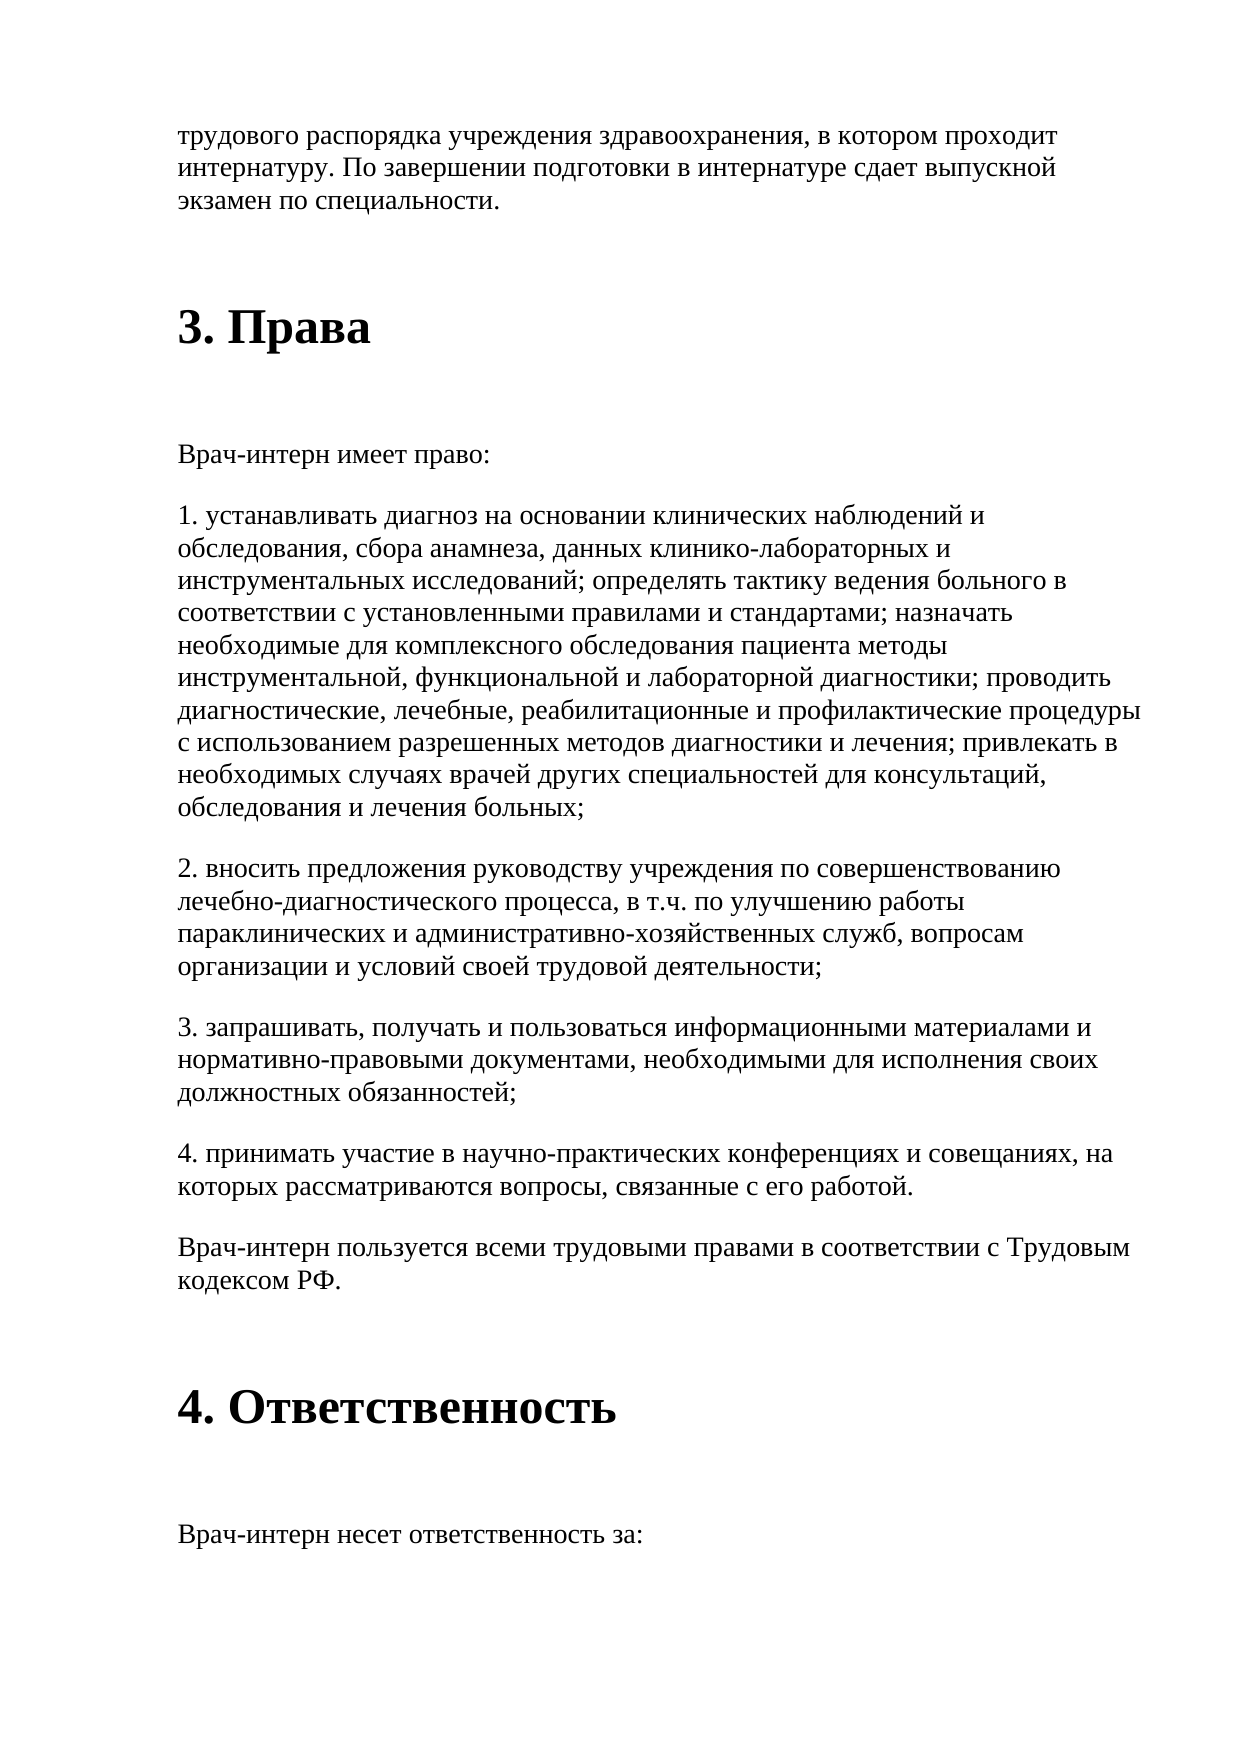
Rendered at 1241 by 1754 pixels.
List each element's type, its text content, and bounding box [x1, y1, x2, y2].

subtitle 3. Права [177, 297, 1152, 355]
text 4. принимать участие в научно-практических конференциях и совещаниях, на которых рассматриваются вопросы, связанные с его работой. [177, 1137, 1152, 1201]
text трудового распорядка учреждения здравоохранения, в котором проходит интернатуру. По завершении подготовки в интернатуре сдает выпускной экзамен по специальности. [177, 118, 1152, 215]
text 1. устанавливать диагноз на основании клинических наблюдений и обследования, сбора анамнеза, данных клинико-лабораторных и инструментальных исследований; определять тактику ведения больного в соответствии с установленными правилами и стандартами; назначать необходимые для комплексного обследования пациента методы инструментальной, функциональной и лабораторной диагностики; проводить диагностические, лечебные, реабилитационные и профилактические процедуры с использованием разрешенных методов диагностики и лечения; привлекать в необходимых случаях врачей других специальностей для консультаций, обследования и лечения больных; [177, 498, 1152, 822]
text 2. вносить предложения руководству учреждения по совершенствованию лечебно-диагностического процесса, в т.ч. по улучшению работы параклинических и административно-хозяйственных служб, вопросам организации и условий своей трудовой деятельности; [177, 851, 1152, 981]
text Врач-интерн пользуется всеми трудовыми правами в соответствии с Трудовым кодексом РФ. [177, 1231, 1152, 1295]
text Врач-интерн несет ответственность за: [177, 1517, 1152, 1549]
text 3. запрашивать, получать и пользоваться информационными материалами и нормативно-правовыми документами, необходимыми для исполнения своих должностных обязанностей; [177, 1010, 1152, 1107]
text Врач-интерн имеет право: [177, 437, 1152, 469]
subtitle 4. Ответственность [177, 1377, 1152, 1435]
